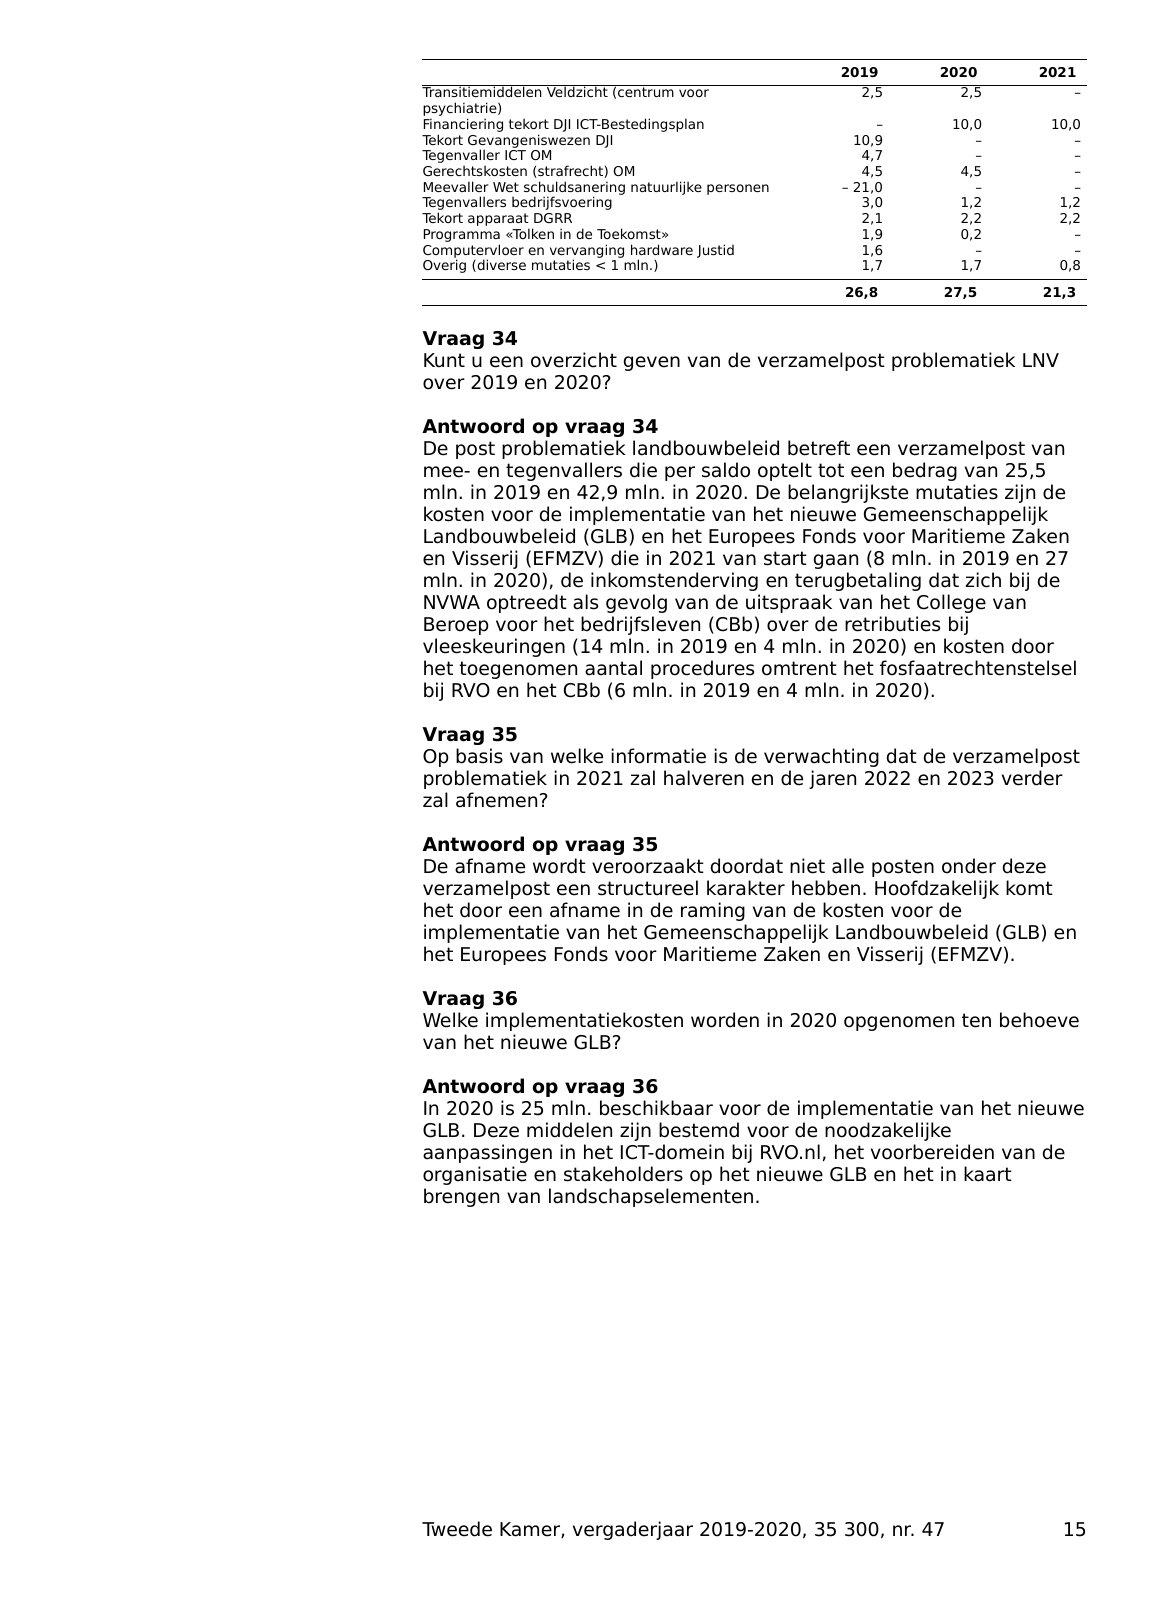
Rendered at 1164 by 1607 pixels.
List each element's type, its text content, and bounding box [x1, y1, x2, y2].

table_cell – [988, 148, 1087, 164]
table_cell 2,1 [790, 211, 889, 227]
table_cell – [889, 180, 988, 195]
table_cell 2,5 [790, 86, 889, 117]
table_cell 4,7 [790, 148, 889, 164]
table_cell Computervloer en vervanging hardware Justid [422, 243, 790, 258]
table_cell 1,7 [790, 258, 889, 279]
text Vraag 34 [422, 328, 1087, 350]
table_cell 10,0 [889, 117, 988, 132]
table_cell 10,0 [988, 117, 1087, 132]
table_cell 4,5 [790, 164, 889, 179]
table_cell – [988, 227, 1087, 242]
table_cell Tekort apparaat DGRR [422, 211, 790, 227]
table_cell – 21,0 [790, 180, 889, 195]
table_cell – [988, 86, 1087, 117]
table_cell 4,5 [889, 164, 988, 179]
table_cell 1,7 [889, 258, 988, 279]
table_cell 2,2 [889, 211, 988, 227]
table_header 2020 [889, 60, 988, 85]
table_cell Tegenvaller ICT OM [422, 148, 790, 164]
table_cell – [988, 133, 1087, 148]
table_cell Meevaller Wet schuldsanering natuurlijke personen [422, 180, 790, 195]
table_cell – [988, 164, 1087, 179]
text Vraag 35 [422, 724, 1087, 746]
text Antwoord op vraag 35 [422, 834, 1087, 856]
table_cell 0,8 [988, 258, 1087, 279]
table_cell – [988, 243, 1087, 258]
text Kunt u een overzicht geven van de verzamelpost problematiek LNV over 2019 en 2020? [422, 350, 1087, 394]
table_cell – [889, 243, 988, 258]
table_cell Tekort Gevangeniswezen DJI [422, 133, 790, 148]
table_cell 0,2 [889, 227, 988, 242]
table_cell 2,5 [889, 86, 988, 117]
table_cell – [889, 148, 988, 164]
text Vraag 36 [422, 988, 1087, 1010]
table_cell 21,3 [988, 280, 1087, 305]
text De post problematiek landbouwbeleid betreft een verzamelpost van mee- en tegenvallers die per saldo optelt tot een bedrag van 25,5 mln. in 2019 en 42,9 mln. in 2020. De belangrijkste mutaties zijn de kosten voor de implementatie van het nieuwe Gemeenschappelijk Landbouwbeleid (GLB) en het Europees Fonds voor Maritieme Zaken en Visserij (EFMZV) die in 2021 van start gaan (8 mln. in 2019 en 27 mln. in 2020), de inkomstenderving en terugbetaling dat zich bij de NVWA optreedt als gevolg van de uitspraak van het College van Beroep voor het bedrijfsleven (CBb) over de retributies bij vleeskeuringen (14 mln. in 2019 en 4 mln. in 2020) en kosten door het toegenomen aantal procedures omtrent het fosfaatrechtenstelsel bij RVO en het CBb (6 mln. in 2019 en 4 mln. in 2020). [422, 438, 1087, 702]
table_cell Programma «Tolken in de Toekomst» [422, 227, 790, 242]
table_cell 2,2 [988, 211, 1087, 227]
text In 2020 is 25 mln. beschikbaar voor de implementatie van het nieuwe GLB. Deze middelen zijn bestemd voor de noodzakelijke aanpassingen in het ICT-domein bij RVO.nl, het voorbereiden van de organisatie en stakeholders op het nieuwe GLB en het in kaart brengen van landschapselementen. [422, 1098, 1087, 1208]
table_cell Transitiemiddelen Veldzicht (centrum voor psychiatrie) [422, 86, 790, 117]
table_header 2019 [790, 60, 889, 85]
table_cell 3,0 [790, 195, 889, 211]
table_cell 1,6 [790, 243, 889, 258]
table_cell Tegenvallers bedrijfsvoering [422, 195, 790, 211]
table_cell – [889, 133, 988, 148]
text De afname wordt veroorzaakt doordat niet alle posten onder deze verzamelpost een structureel karakter hebben. Hoofdzakelijk komt het door een afname in de raming van de kosten voor de implementatie van het Gemeenschappelijk Landbouwbeleid (GLB) en het Europees Fonds voor Maritieme Zaken en Visserij (EFMZV). [422, 856, 1087, 966]
table_cell 27,5 [889, 280, 988, 305]
table_cell Financiering tekort DJI ICT-Bestedingsplan [422, 117, 790, 132]
table_cell 1,9 [790, 227, 889, 242]
table_header 2021 [988, 60, 1087, 85]
table_cell 1,2 [889, 195, 988, 211]
text Antwoord op vraag 34 [422, 416, 1087, 438]
table_cell 26,8 [790, 280, 889, 305]
text Welke implementatiekosten worden in 2020 opgenomen ten behoeve van het nieuwe GLB? [422, 1010, 1087, 1054]
table_cell 10,9 [790, 133, 889, 148]
table_cell [422, 280, 790, 305]
table_cell – [988, 180, 1087, 195]
table_cell 1,2 [988, 195, 1087, 211]
table_cell – [790, 117, 889, 132]
table_cell Overig (diverse mutaties < 1 mln.) [422, 258, 790, 279]
text Op basis van welke informatie is de verwachting dat de verzamelpost problematiek in 2021 zal halveren en de jaren 2022 en 2023 verder zal afnemen? [422, 746, 1087, 812]
table_header [422, 60, 790, 85]
table_cell Gerechtskosten (strafrecht) OM [422, 164, 790, 179]
text Antwoord op vraag 36 [422, 1076, 1087, 1098]
